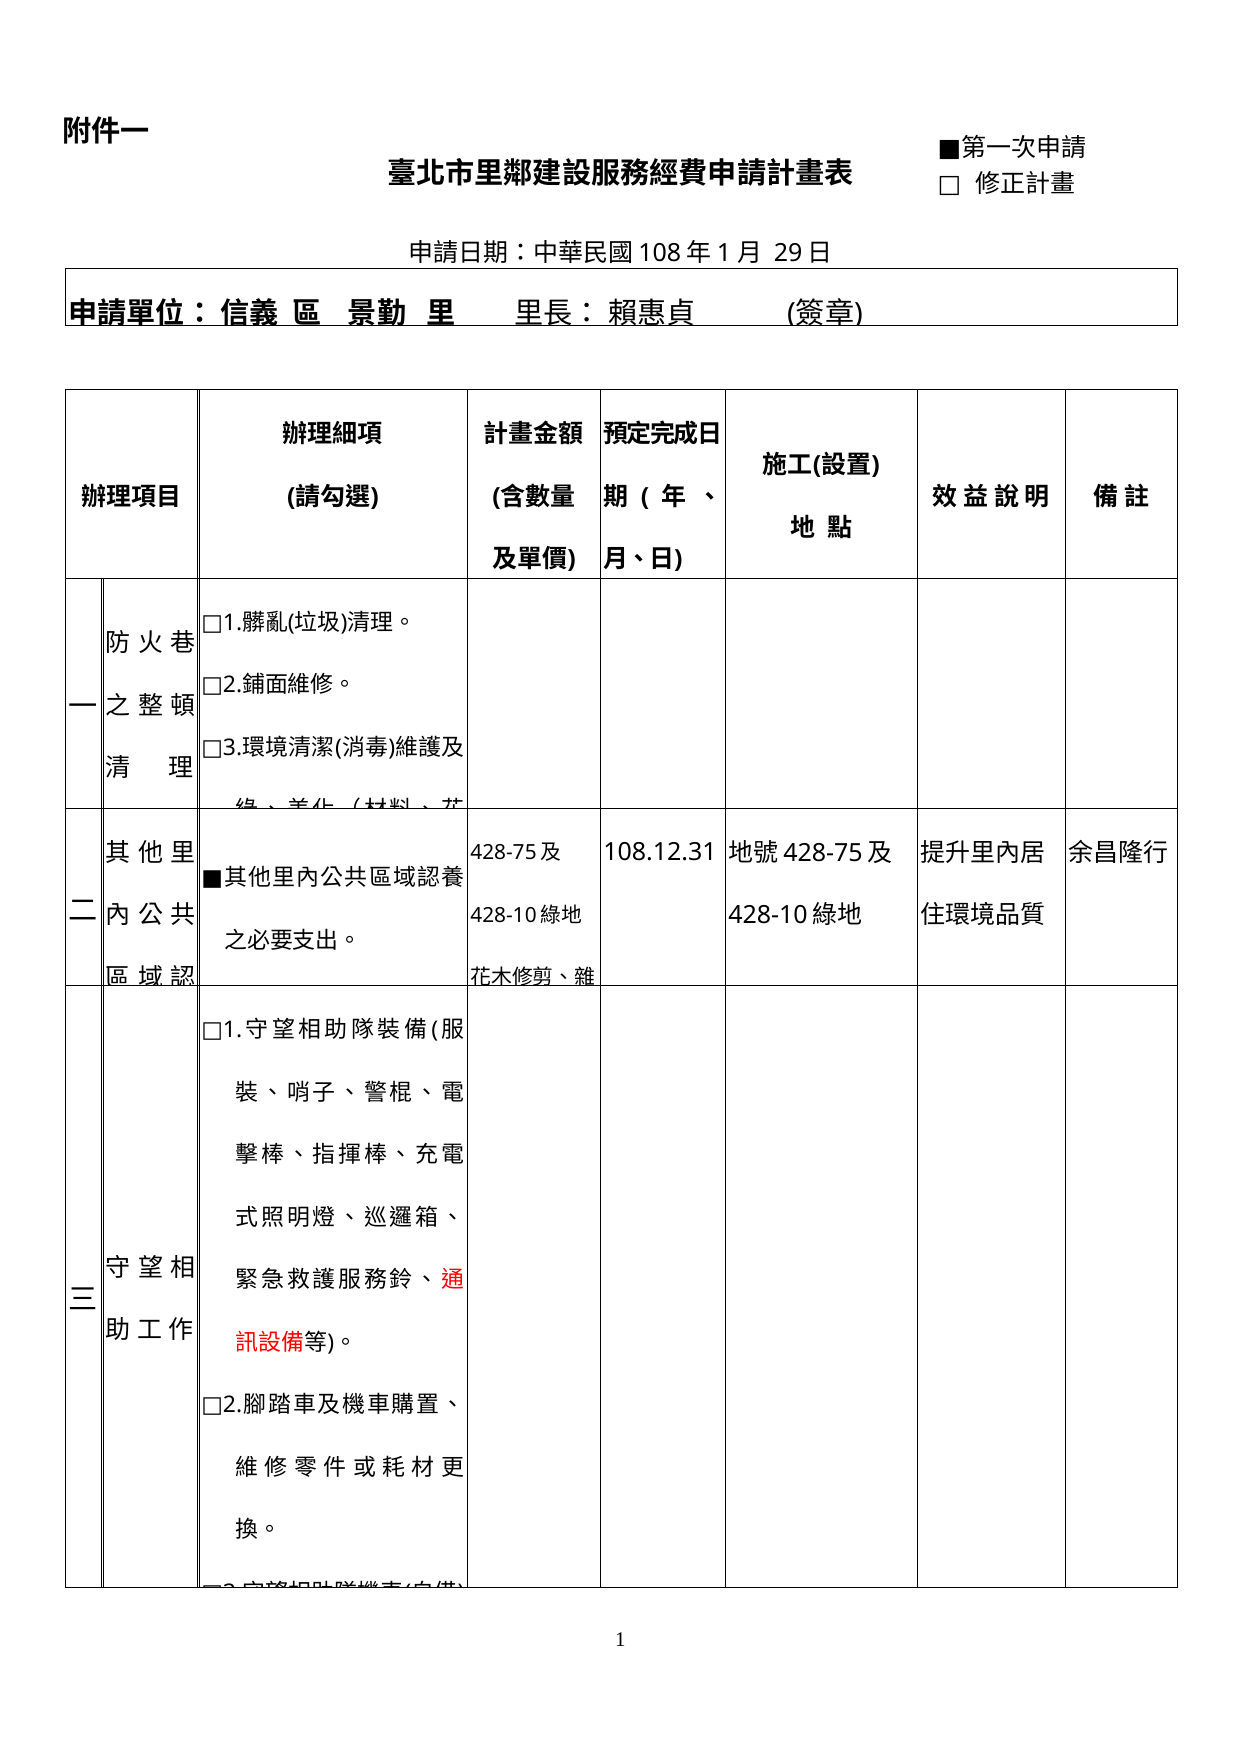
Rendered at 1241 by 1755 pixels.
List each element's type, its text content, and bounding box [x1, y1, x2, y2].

table_cell [601, 579, 725, 808]
table_cell 防火巷之整頓清理 [104, 579, 197, 808]
text ■第一次申請 [937, 127, 1120, 164]
text 臺北市里鄰建設服務經費申請計畫表 [187, 150, 937, 192]
table_header 辦理細項 (請勾選) [200, 390, 467, 577]
table_cell 428-75及428-10綠地 花木修剪、雜草割除、垃圾運棄工作(經)23100元 [468, 809, 600, 985]
table_header 備 註 [1066, 390, 1177, 577]
table_cell [726, 986, 917, 1587]
table_header 計畫金額 (含數量 及單價) [468, 390, 600, 577]
table_cell [468, 579, 600, 808]
table_cell 108.12.31 [601, 809, 725, 985]
table_cell 守望相助工作 [104, 986, 197, 1587]
table_cell [601, 986, 725, 1587]
table_header 辦理項目 [66, 390, 197, 577]
table_cell [918, 579, 1065, 808]
table_cell 一 [66, 579, 101, 808]
table_cell [918, 986, 1065, 1587]
table_cell 地號428-75及 428-10綠地 [726, 809, 917, 985]
table_cell [726, 579, 917, 808]
table_cell ■其他里內公共區域認養之必要支出。 [200, 809, 467, 985]
table_cell [468, 986, 600, 1587]
table_cell 三 [66, 986, 101, 1587]
table_header 效 益 說 明 [918, 390, 1065, 577]
table_cell □1.守望相助隊裝備(服裝、哨子、警棍、電擊棒、指揮棒、充電式照明燈、巡邏箱、緊急救護服務鈴、通訊設備等)。 □2.腳踏車及機車購置、維修零件或耗材更換。 □3.守望相助隊機車(自備)油料補貼。 □4.感應器裝設、維修零件或耗材更換。 □5.守望相助工作相關之隊員參訪及研習活動。 □6.守相助隊點心費。 □7.其他有關裝備、設施〈滅火器、消耗品等〉之購置、維修。 [200, 986, 467, 1587]
table_cell [1066, 579, 1177, 808]
table_cell 余昌隆行 [1066, 809, 1177, 985]
text 附件一 [62, 108, 635, 150]
table_header 申請單位： 信義 區 景勤 里 里長： 賴惠貞 (簽章) [66, 269, 1177, 325]
text 申請日期：中華民國108年 1 月 29日 [187, 232, 1053, 268]
list 修正計畫 [937, 164, 1120, 200]
table_cell 其他里內公共區域認養之必要支出 [104, 809, 197, 985]
text [937, 200, 1120, 242]
table_cell □1.髒亂(垃圾)清理。 □2.鋪面維修。 □3.環境清潔(消毒)維護及綠、美化（材料、花材、肥料、工資）。 □4.其他有關整頓工作用途。 [200, 579, 467, 808]
table_header 預定完成日期(年、月、日) [601, 390, 725, 577]
table_cell [1066, 986, 1177, 1587]
table_cell 二 [66, 809, 101, 985]
table_header 施工(設置) 地 點 [726, 390, 917, 577]
table_cell 提升里內居 住環境品質 [918, 809, 1065, 985]
